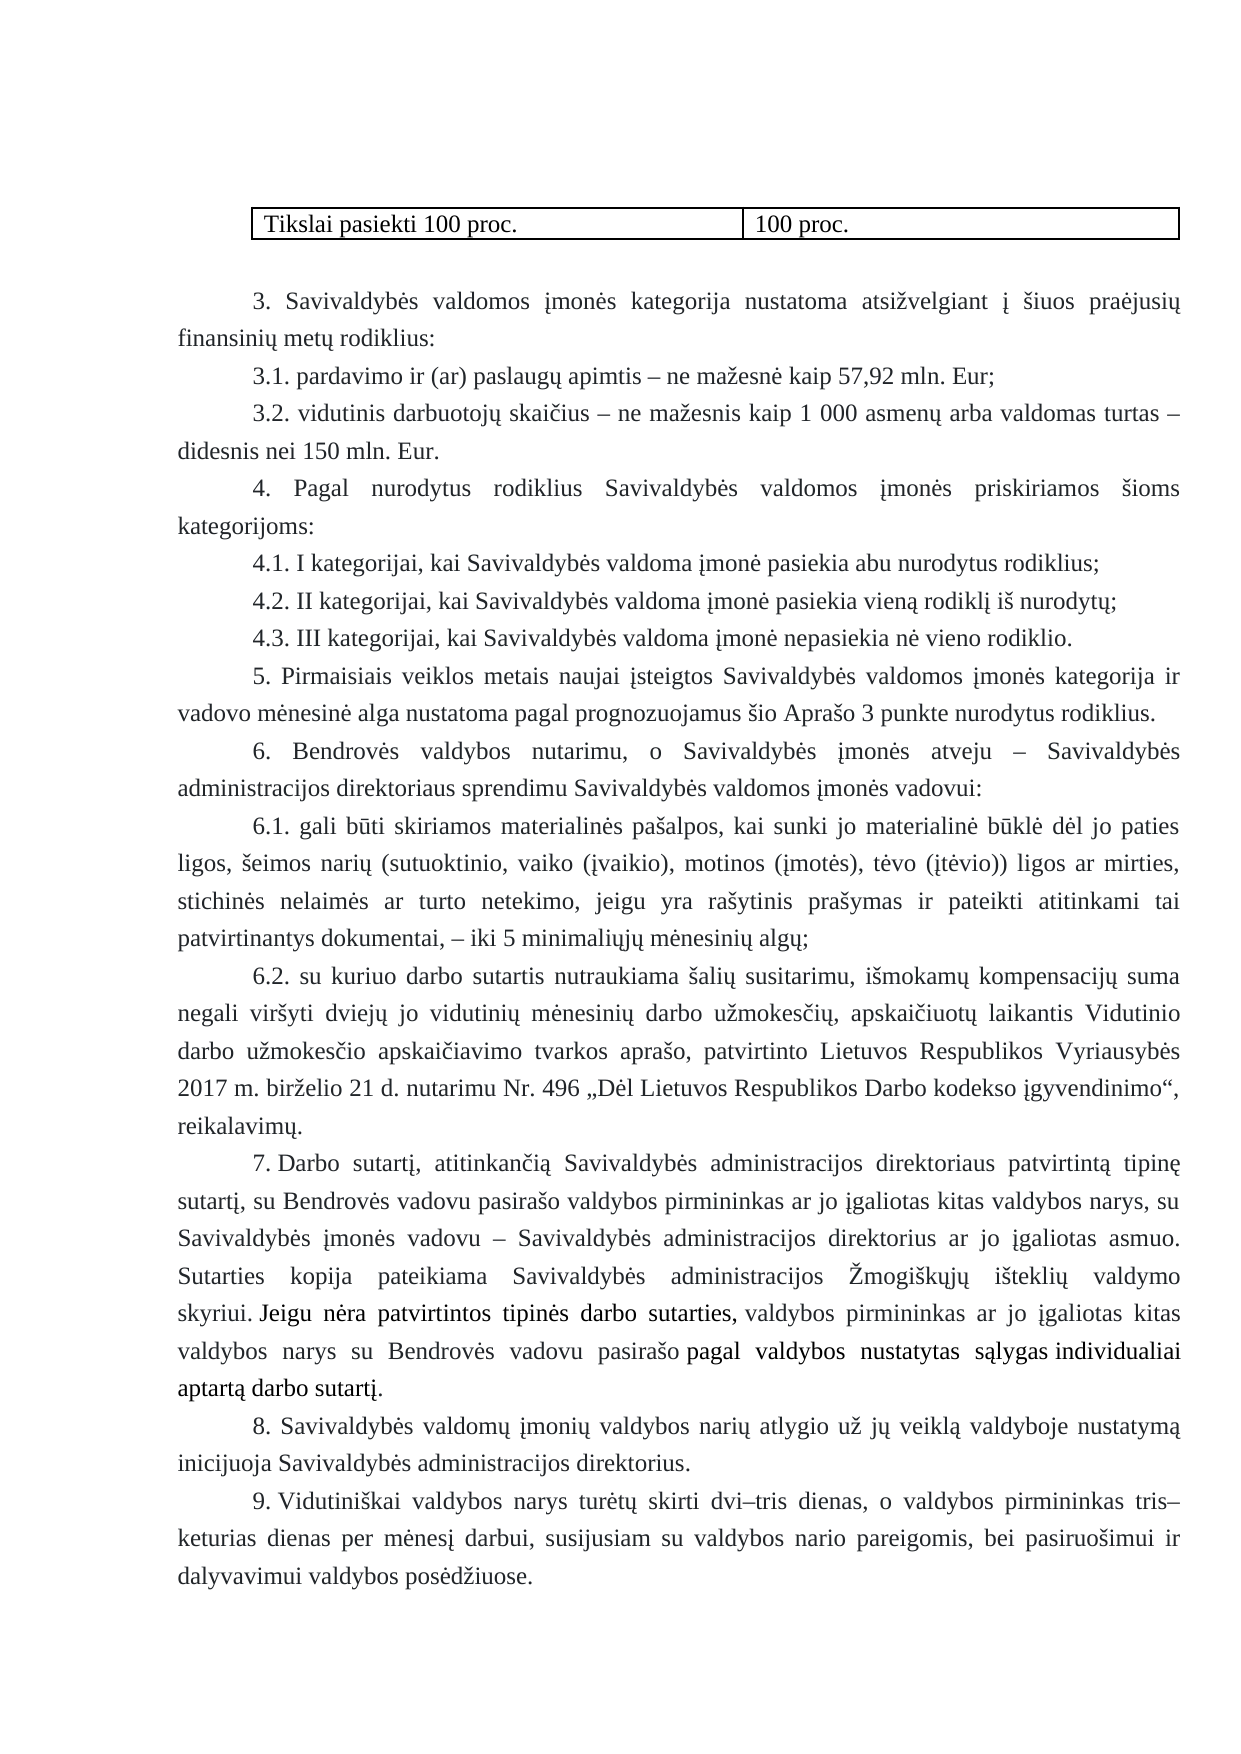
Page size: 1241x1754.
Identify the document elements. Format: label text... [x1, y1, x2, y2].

table_cell 100 proc. [744, 209, 1178, 237]
text 4.2. II kategorijai, kai Savivaldybės valdoma įmonė pasiekia vieną rodiklį iš nurodytų; [177, 577, 1181, 614]
text 4.3. III kategorijai, kai Savivaldybės valdoma įmonė nepasiekia nė vieno rodiklio. [177, 614, 1181, 652]
text 6.2. su kuriuo darbo sutartis nutraukiama šalių susitarimu, išmokamų kompensacijų suma negali viršyti dviejų jo vidutinių mėnesinių darbo užmokesčių, apskaičiuotų laikantis Vidutinio darbo užmokesčio apskaičiavimo tvarkos aprašo, patvirtinto Lietuvos Respublikos Vyriausybės 2017 m. birželio 21 d. nutarimu Nr. 496 „Dėl Lietuvos Respublikos Darbo kodekso įgyvendinimo“, reikalavimų. [177, 952, 1181, 1139]
text 3.2. vidutinis darbuotojų skaičius – ne mažesnis kaip 1 000 asmenų arba valdomas turtas – didesnis nei 150 mln. Eur. [177, 389, 1181, 464]
text 4. Pagal nurodytus rodiklius Savivaldybės valdomos įmonės priskiriamos šioms kategorijoms: [177, 464, 1181, 539]
text 3.1. pardavimo ir (ar) paslaugų apimtis – ne mažesnė kaip 57,92 mln. Eur; [177, 352, 1181, 389]
text 9. Vidutiniškai valdybos narys turėtų skirti dvi–tris dienas, o valdybos pirmininkas tris–keturias dienas per mėnesį darbui, susijusiam su valdybos nario pareigomis, bei pasiruošimui ir dalyvavimui valdybos posėdžiuose. [177, 1477, 1181, 1589]
text 6.1. gali būti skiriamos materialinės pašalpos, kai sunki jo materialinė būklė dėl jo paties ligos, šeimos narių (sutuoktinio, vaiko (įvaikio), motinos (įmotės), tėvo (įtėvio)) ligos ar mirties, stichinės nelaimės ar turto netekimo, jeigu yra rašytinis prašymas ir pateikti atitinkami tai patvirtinantys dokumentai, – iki 5 minimaliųjų mėnesinių algų; [177, 802, 1181, 952]
text 3. Savivaldybės valdomos įmonės kategorija nustatoma atsižvelgiant į šiuos praėjusių finansinių metų rodiklius: [177, 277, 1181, 352]
text 5. Pirmaisiais veiklos metais naujai įsteigtos Savivaldybės valdomos įmonės kategorija ir vadovo mėnesinė alga nustatoma pagal prognozuojamus šio Aprašo 3 punkte nurodytus rodiklius. [177, 652, 1181, 727]
table_cell Tikslai pasiekti 100 proc. [253, 209, 742, 237]
text 4.1. I kategorijai, kai Savivaldybės valdoma įmonė pasiekia abu nurodytus rodiklius; [177, 539, 1181, 577]
text 6. Bendrovės valdybos nutarimu, o Savivaldybės įmonės atveju – Savivaldybės administracijos direktoriaus sprendimu Savivaldybės valdomos įmonės vadovui: [177, 727, 1181, 802]
text 7. Darbo sutartį, atitinkančią Savivaldybės administracijos direktoriaus patvirtintą tipinę sutartį, su Bendrovės vadovu pasirašo valdybos pirmininkas ar jo įgaliotas kitas valdybos narys, su Savivaldybės įmonės vadovu – Savivaldybės administracijos direktorius ar jo įgaliotas asmuo. Sutarties kopija pateikiama Savivaldybės administracijos Žmogiškųjų išteklių valdymo skyriui. Jeigu nėra patvirtintos tipinės darbo sutarties, valdybos pirmininkas ar jo įgaliotas kitas valdybos narys su Bendrovės vadovu pasirašo pagal valdybos nustatytas sąlygas individualiai aptartą darbo sutartį. [177, 1139, 1181, 1402]
text 8. Savivaldybės valdomų įmonių valdybos narių atlygio už jų veiklą valdyboje nustatymą inicijuoja Savivaldybės administracijos direktorius. [177, 1402, 1181, 1477]
